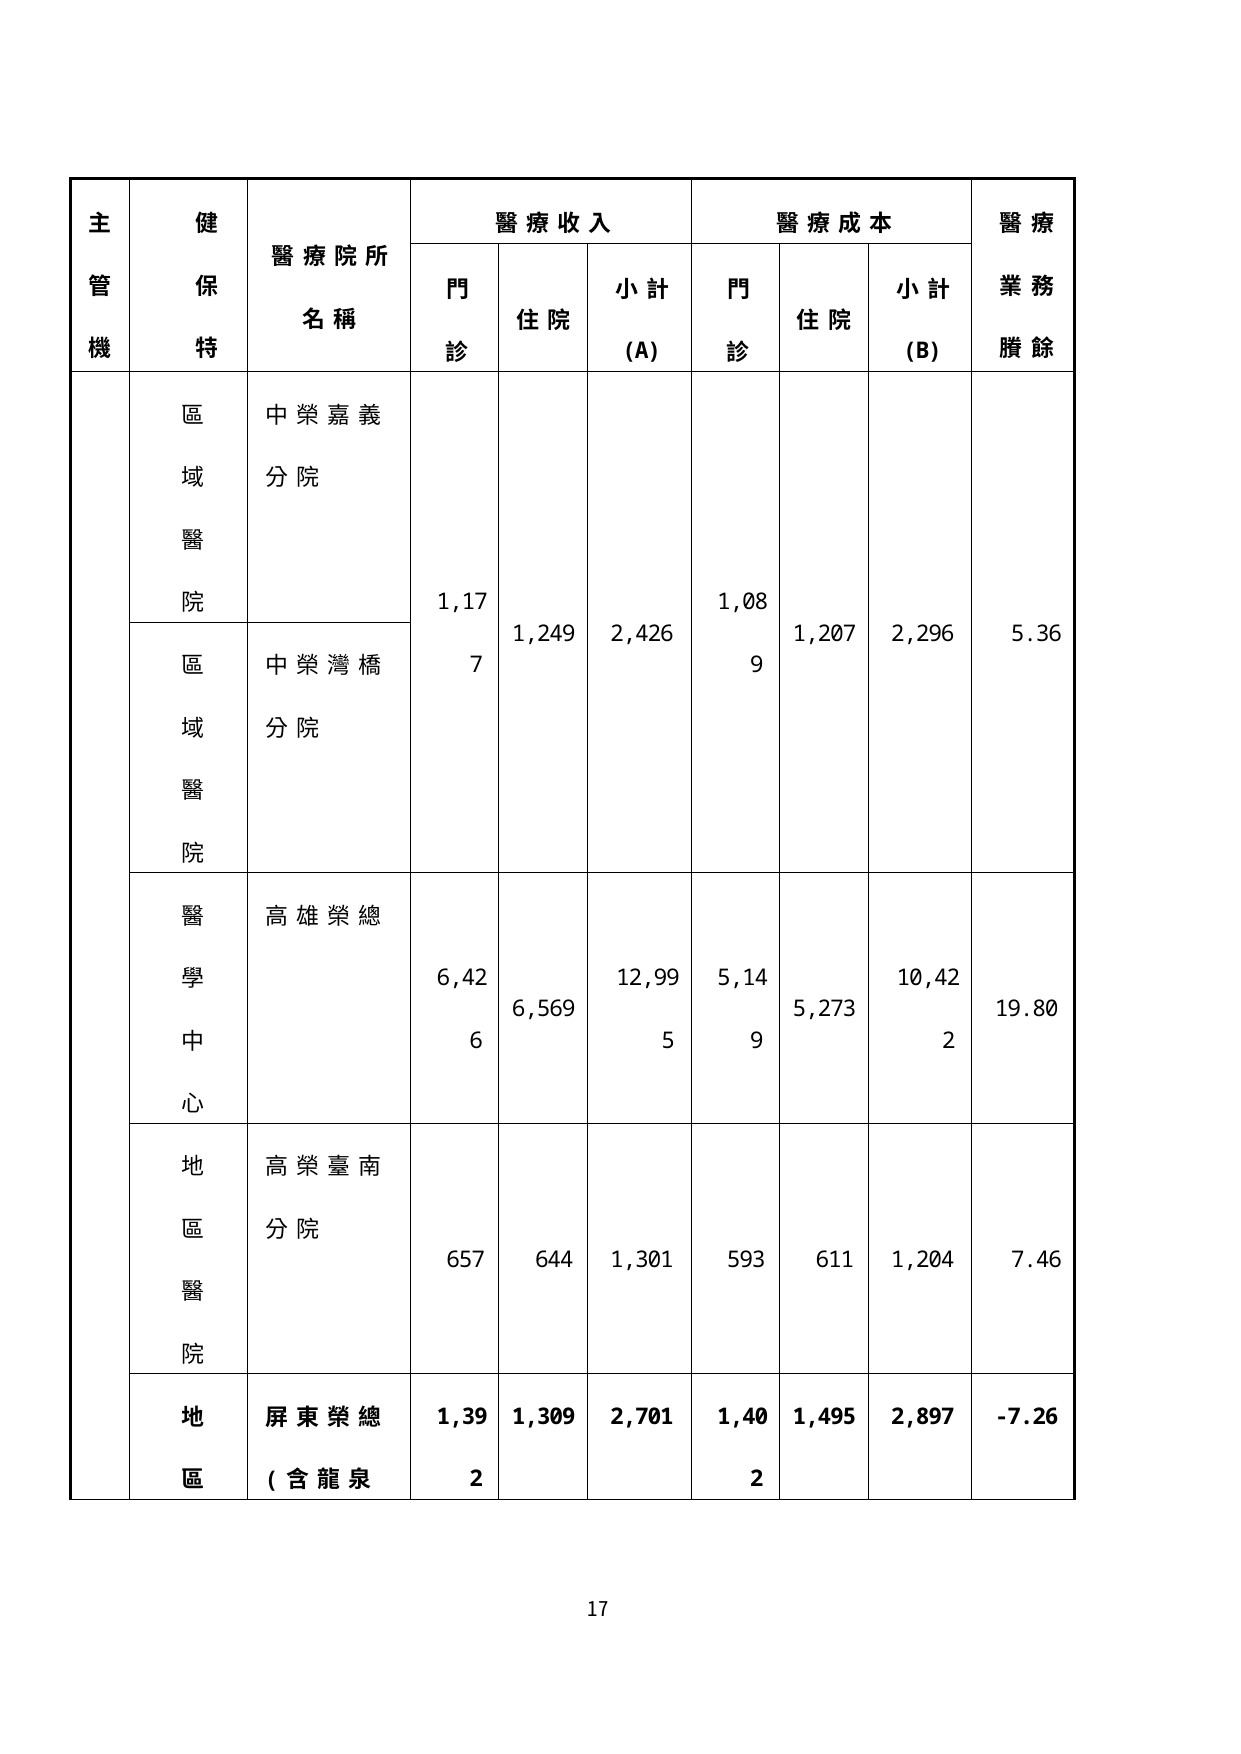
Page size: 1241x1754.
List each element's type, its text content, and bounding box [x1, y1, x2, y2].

table_cell 中榮嘉義分院 [248, 372, 410, 621]
table_cell 住院 [499, 244, 587, 371]
table_header 醫療收入 [411, 180, 691, 243]
table_cell 1,089 [692, 372, 779, 872]
table_cell 退輔會 [72, 372, 129, 1498]
table_cell 644 [499, 1124, 587, 1373]
table_cell 12,995 [588, 873, 691, 1122]
table_cell 19.80 [972, 873, 1073, 1122]
table_cell 地區醫院 [130, 1374, 247, 1498]
table_cell 10,422 [869, 873, 971, 1122]
table_cell 1,392 [411, 1374, 498, 1498]
table_cell 5,149 [692, 873, 779, 1122]
table_cell 5,273 [780, 873, 868, 1122]
table_cell 1,495 [780, 1374, 868, 1498]
table_cell 門診 [692, 244, 779, 371]
table_cell 7.46 [972, 1124, 1073, 1373]
table_cell 小計(A) [588, 244, 691, 371]
table_cell 1,204 [869, 1124, 971, 1373]
table_cell 1,207 [780, 372, 868, 872]
table_cell 5.36 [972, 372, 1073, 872]
table_cell 地區醫院 [130, 1124, 247, 1373]
table_cell 1,309 [499, 1374, 587, 1498]
table_cell 1,402 [692, 1374, 779, 1498]
table_cell 6,569 [499, 873, 587, 1122]
table_cell 593 [692, 1124, 779, 1373]
table_cell 中榮灣橋分院 [248, 623, 410, 872]
table_cell 高榮臺南分院 [248, 1124, 410, 1373]
table_header 健保特約類別 [130, 180, 247, 371]
table_cell 1,301 [588, 1124, 691, 1373]
table_cell -7.26 [972, 1374, 1073, 1498]
table_cell 2,296 [869, 372, 971, 872]
table_cell 住院 [780, 244, 868, 371]
table_cell 區域醫院 [130, 623, 247, 872]
table_cell 小計(B) [869, 244, 971, 371]
table_header 醫療業務賸餘(短絀)率 (A-B)/A [972, 180, 1073, 371]
table_cell 6,426 [411, 873, 498, 1122]
table_cell 657 [411, 1124, 498, 1373]
table_cell 2,426 [588, 372, 691, 872]
table_cell 2,897 [869, 1374, 971, 1498]
table_cell 醫學中心 [130, 873, 247, 1122]
table_cell 高雄榮總 [248, 873, 410, 1122]
table_header 主管機關 [72, 180, 129, 371]
table_cell 屏東榮總(含龍泉 [248, 1374, 410, 1498]
table_cell 1,177 [411, 372, 498, 872]
table_header 醫療院所名稱 [248, 180, 410, 371]
table_cell 611 [780, 1124, 868, 1373]
table_cell 2,701 [588, 1374, 691, 1498]
table_header 醫療成本 [692, 180, 971, 243]
table_cell 1,249 [499, 372, 587, 872]
table_cell 門診 [411, 244, 498, 371]
table_cell 區域醫院 [130, 372, 247, 621]
